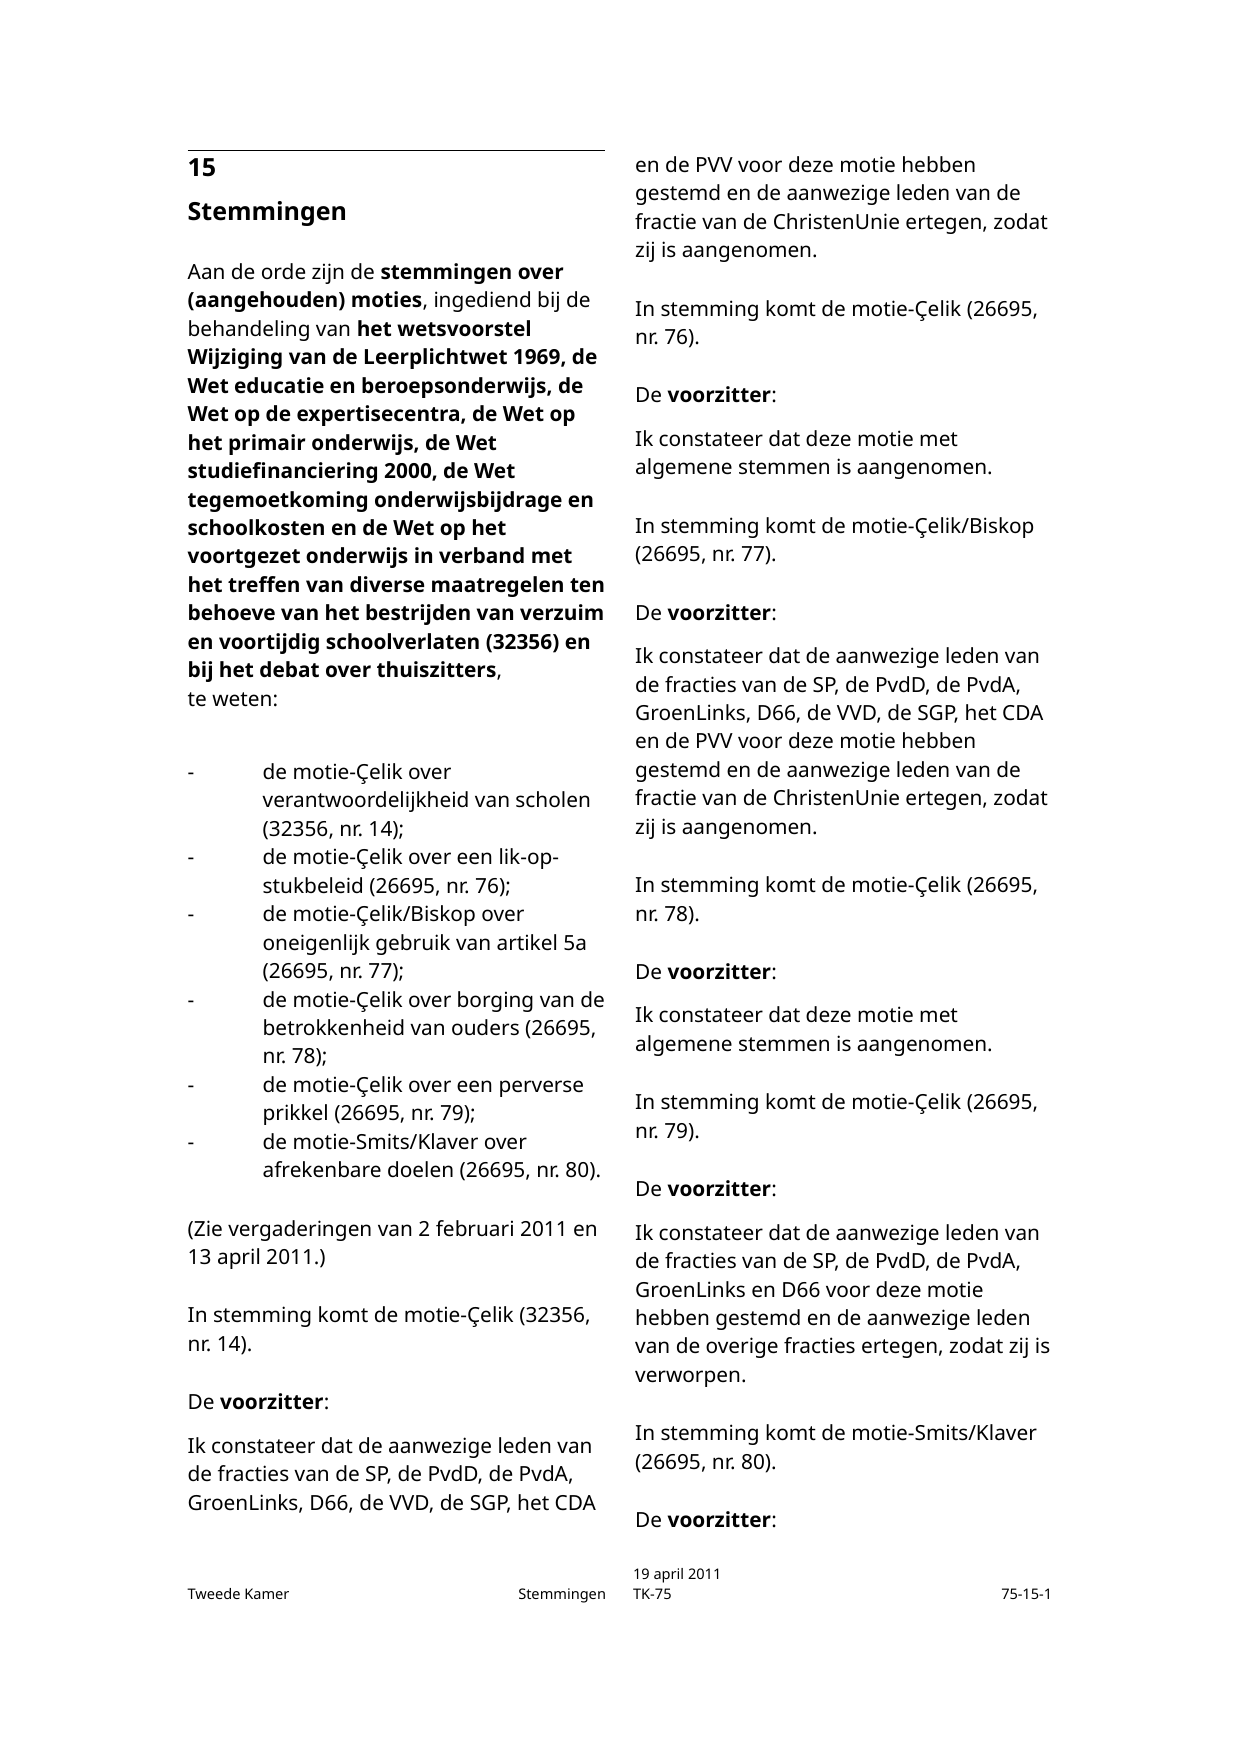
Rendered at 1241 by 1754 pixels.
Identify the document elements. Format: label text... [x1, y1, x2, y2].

text Ik constateer dat deze motie met algemene stemmen is aangenomen. [635, 424, 1053, 481]
text te weten: [187, 684, 605, 712]
text De voorzitter: [635, 1174, 1053, 1203]
text 15 [187, 151, 605, 184]
text In stemming komt de motie-Çelik (26695, nr. 79). [635, 1087, 1053, 1144]
text Ik constateer dat deze motie met algemene stemmen is aangenomen. [635, 1001, 1053, 1057]
text (Zie vergaderingen van 2 februari 2011 en 13 april 2011.) [187, 1214, 605, 1271]
text In stemming komt de motie-Çelik (32356, nr. 14). [187, 1301, 605, 1357]
text en de PVV voor deze motie hebben gestemd en de aanwezige leden van de fractie van de ChristenUnie ertegen, zodat zij is aangenomen. [635, 150, 1053, 264]
text De voorzitter: [635, 598, 1053, 626]
list de motie-Çelik over verantwoordelijkheid van scholen (32356, nr. 14); [187, 757, 605, 842]
list de motie-Smits/Klaver over afrekenbare doelen (26695, nr. 80). [187, 1127, 605, 1184]
text Ik constateer dat de aanwezige leden van de fracties van de SP, de PvdD, de PvdA, GroenLinks, D66, de VVD, de SGP, het CDA [187, 1431, 605, 1516]
text De voorzitter: [635, 381, 1053, 409]
text In stemming komt de motie-Smits/Klaver (26695, nr. 80). [635, 1418, 1053, 1475]
text De voorzitter: [635, 1505, 1053, 1534]
text De voorzitter: [635, 957, 1053, 986]
list de motie-Çelik over een perverse prikkel (26695, nr. 79); [187, 1070, 605, 1127]
text Stemmingen [187, 193, 605, 227]
text Aan de orde zijn de stemmingen over (aangehouden) moties, ingediend bij de behandeling van het wetsvoorstel Wijziging van de Leerplichtwet 1969, de Wet educatie en beroepsonderwijs, de Wet op de expertisecentra, de Wet op het primair onderwijs, de Wet studiefinanciering 2000, de Wet tegemoetkoming onderwijsbijdrage en schoolkosten en de Wet op het voortgezet onderwijs in verband met het treffen van diverse maatregelen ten behoeve van het bestrijden van verzuim en voortijdig schoolverlaten (32356) en bij het debat over thuiszitters, [187, 257, 605, 684]
list de motie-Çelik/Biskop over oneigenlijk gebruik van artikel 5a (26695, nr. 77); [187, 899, 605, 985]
text In stemming komt de motie-Çelik (26695, nr. 76). [635, 294, 1053, 351]
text In stemming komt de motie-Çelik/Biskop (26695, nr. 77). [635, 511, 1053, 568]
text In stemming komt de motie-Çelik (26695, nr. 78). [635, 870, 1053, 927]
list de motie-Çelik over borging van de betrokkenheid van ouders (26695, nr. 78); [187, 985, 605, 1070]
text De voorzitter: [187, 1387, 605, 1416]
text Ik constateer dat de aanwezige leden van de fracties van de SP, de PvdD, de PvdA, GroenLinks, D66, de VVD, de SGP, het CDA en de PVV voor deze motie hebben gestemd en de aanwezige leden van de fractie van de ChristenUnie ertegen, zodat zij is aangenomen. [635, 641, 1053, 840]
text Ik constateer dat de aanwezige leden van de fracties van de SP, de PvdD, de PvdA, GroenLinks en D66 voor deze motie hebben gestemd en de aanwezige leden van de overige fracties ertegen, zodat zij is verworpen. [635, 1218, 1053, 1388]
list de motie-Çelik over een lik-op-stukbeleid (26695, nr. 76); [187, 842, 605, 899]
